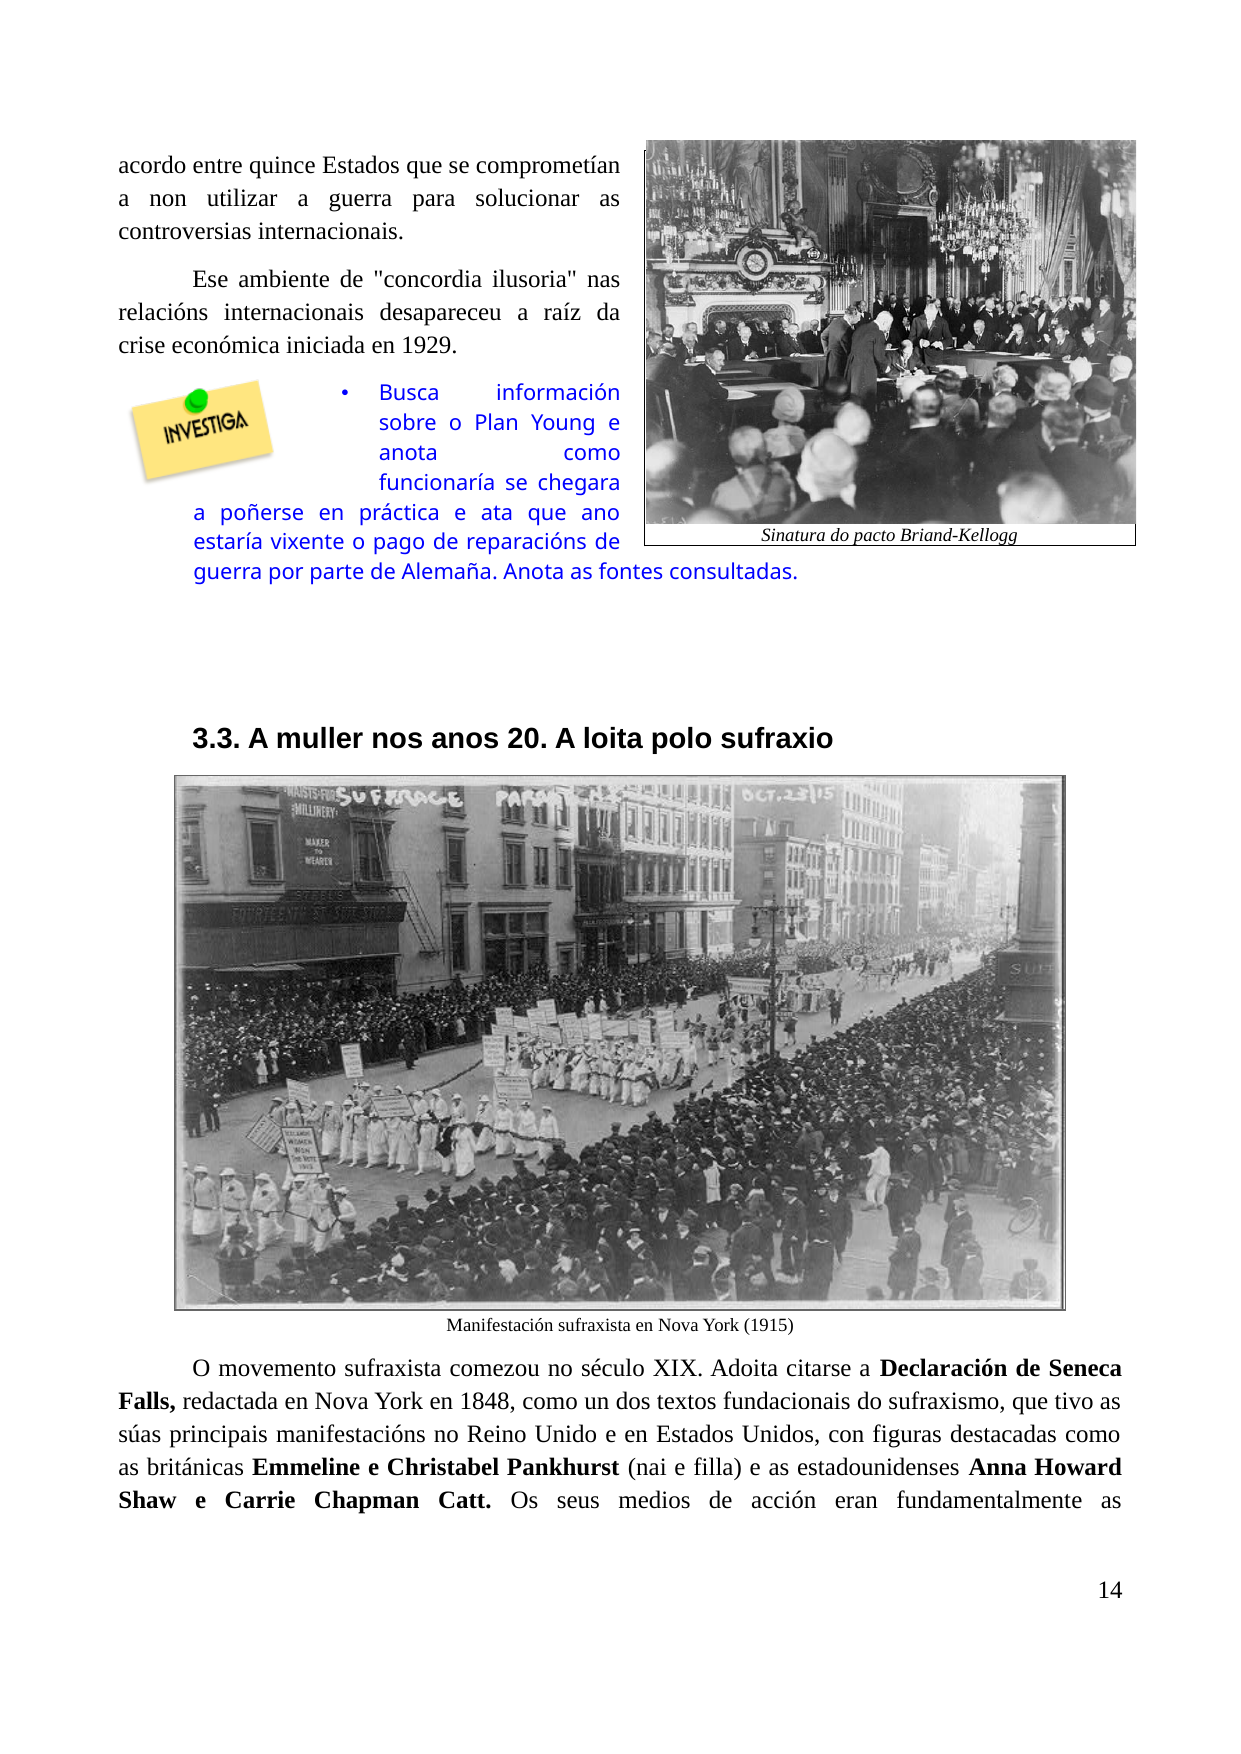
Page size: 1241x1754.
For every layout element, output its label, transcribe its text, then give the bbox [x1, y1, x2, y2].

list Busca información sobre o Plan Young e anota como funcionaría se chegara a poñerse en práctica e ata que ano estaría vixente o pago de reparacións de guerra por parte de Alemaña. Anota as fontes consultadas. [156, 377, 1122, 586]
text 3.3. A muller nos anos 20. A loita polo sufraxio [118, 722, 1122, 755]
picture [116, 374, 286, 493]
text acordo entre quince Estados que se comprometían a non utilizar a guerra para solucionar as controversias internacionais. [118, 150, 644, 245]
text O movemento sufraxista comezou no século XIX. Adoita citarse a Declaración de Seneca Falls, redactada en Nova York en 1848, como un dos textos fundacionais do sufraxismo, que tivo as súas principais manifestacións no Reino Unido e en Estados Unidos, con figuras destacadas como as británicas Emmeline e Christabel Pankhurst (nai e filla) e as estadounidenses Anna Howard Shaw e Carrie Chapman Catt. Os seus medios de acción eran fundamentalmente as [118, 1353, 1122, 1514]
picture [646, 140, 1137, 524]
text Sinatura do pacto Briand-Kellogg [645, 163, 1135, 545]
text Manifestación sufraxista en Nova York (1915) [118, 775, 1122, 1335]
text Ese ambiente de "concordia ilusoria" nas relacións internacionais desapareceu a raíz da crise económica iniciada en 1929. [118, 264, 644, 358]
picture [175, 776, 1065, 1309]
